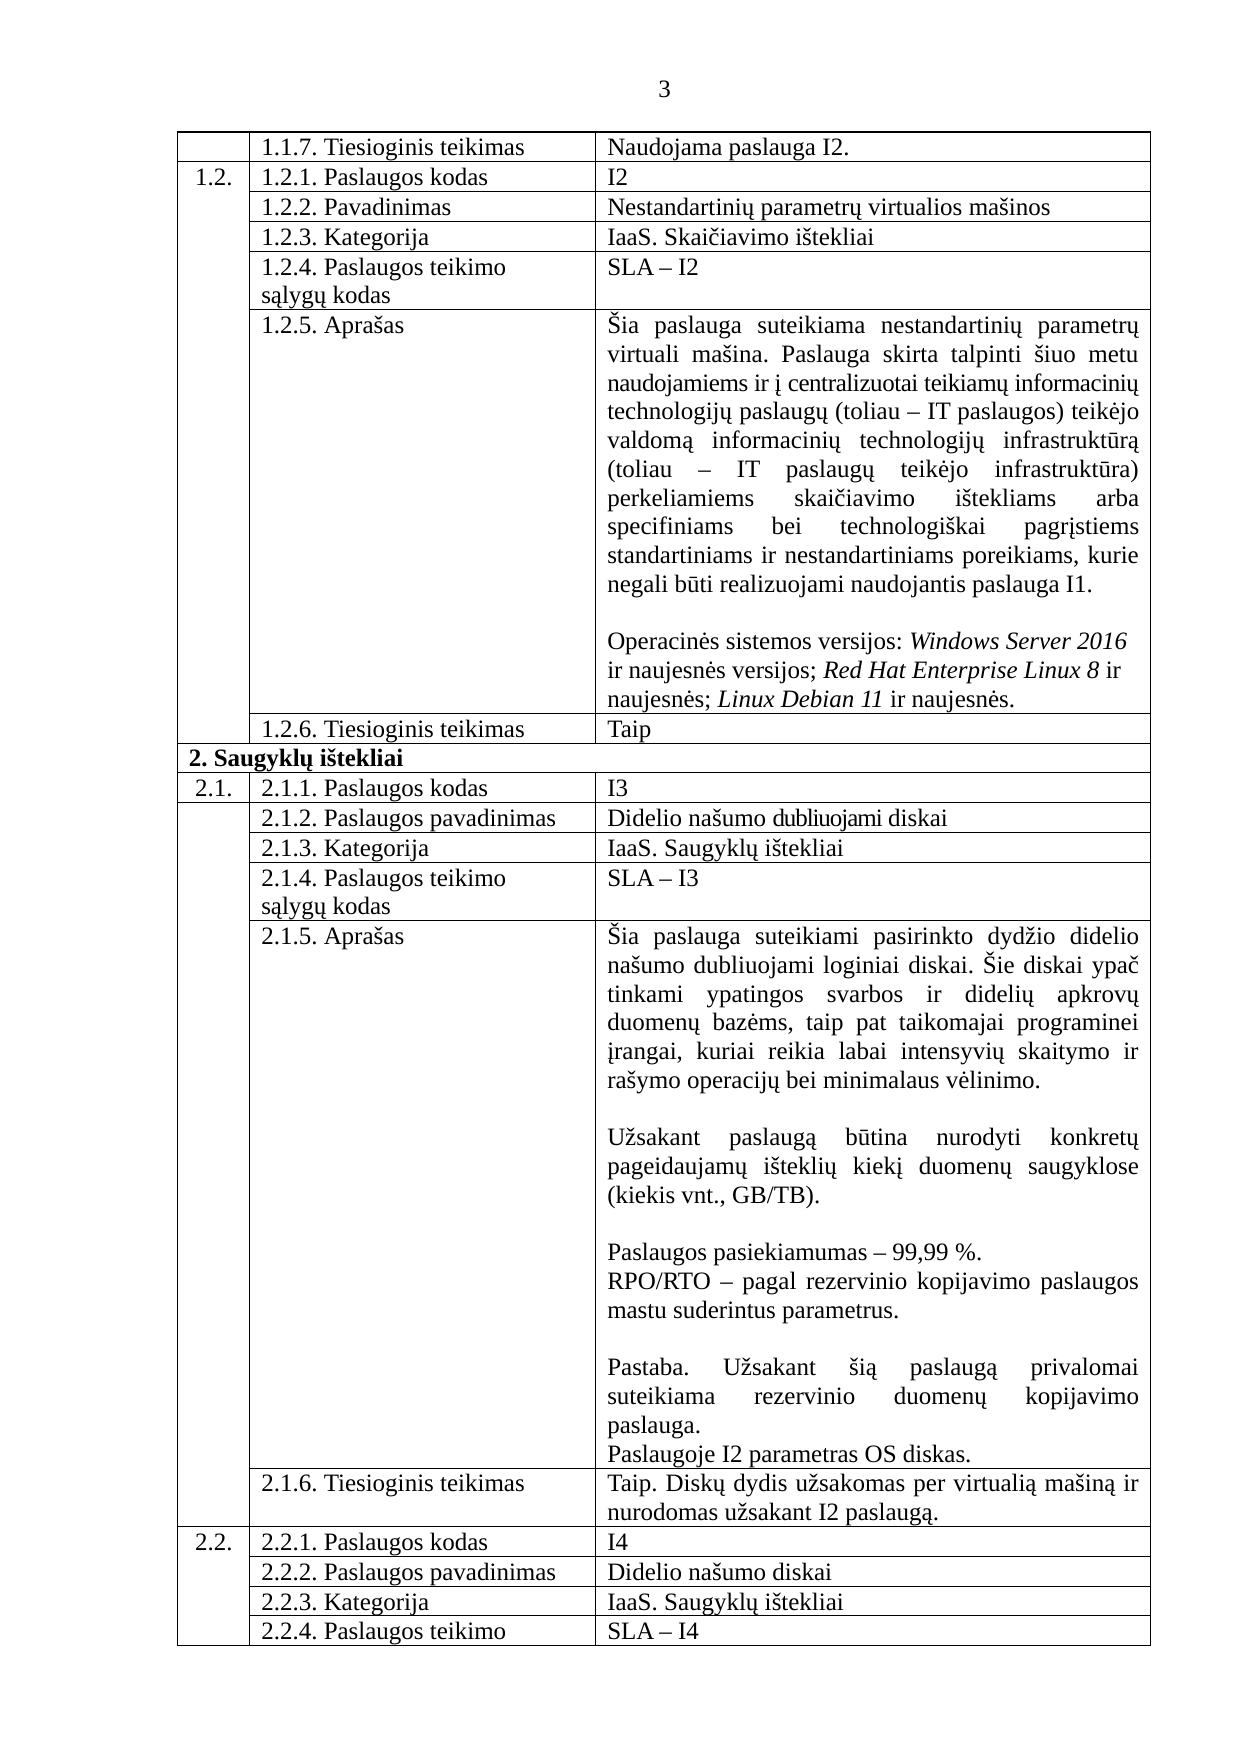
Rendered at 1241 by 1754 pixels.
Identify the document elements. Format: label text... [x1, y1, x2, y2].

table_cell 2.1. [178, 773, 249, 802]
table_cell 1.2. [178, 162, 249, 742]
table_cell 2.1.2. Paslaugos pavadinimas [250, 803, 595, 832]
table_cell 1.2.4. Paslaugos teikimo sąlygų kodas [250, 252, 595, 309]
table_cell 1.2.2. Pavadinimas [250, 192, 595, 221]
table_cell 2.2.2. Paslaugos pavadinimas [250, 1557, 595, 1586]
table_cell 1.2.1. Paslaugos kodas [250, 162, 595, 191]
table_cell Didelio našumo dubliuojami diskai [596, 803, 1150, 832]
table_cell Taip. Diskų dydis užsakomas per virtualią mašiną ir nurodomas užsakant I2 paslaugą. [596, 1469, 1150, 1526]
table_cell 1.2.3. Kategorija [250, 222, 595, 251]
table_cell I3 [596, 773, 1150, 802]
table_cell 1.2.6. Tiesioginis teikimas [250, 714, 595, 742]
table_cell 2.1.6. Tiesioginis teikimas [250, 1469, 595, 1526]
table_cell I4 [596, 1527, 1150, 1556]
table_cell 1.2.5. Aprašas [250, 310, 595, 713]
table_cell Naudojama paslauga I2. [596, 133, 1150, 161]
table_cell I2 [596, 162, 1150, 191]
table_cell Nestandartinių parametrų virtualios mašinos [596, 192, 1150, 221]
table_cell [178, 803, 249, 1526]
table_cell Didelio našumo diskai [596, 1557, 1150, 1586]
table_cell Šia paslauga suteikiami pasirinkto dydžio didelio našumo dubliuojami loginiai diskai. Šie diskai ypač tinkami ypatingos svarbos ir didelių apkrovų duomenų bazėms, taip pat taikomajai programinei įrangai, kuriai reikia labai intensyvių skaitymo ir rašymo operacijų bei minimalaus vėlinimo. Užsakant paslaugą būtina nurodyti konkretų pageidaujamų išteklių kiekį duomenų saugyklose (kiekis vnt., GB/TB). Paslaugos pasiekiamumas – 99,99 %. RPO/RTO – pagal rezervinio kopijavimo paslaugos mastu suderintus parametrus. Pastaba. Užsakant šią paslaugą privalomai suteikiama rezervinio duomenų kopijavimo paslauga. Paslaugoje I2 parametras OS diskas. [596, 921, 1150, 1467]
table_cell IaaS. Saugyklų ištekliai [596, 1587, 1150, 1615]
table_cell 2.1.4. Paslaugos teikimo sąlygų kodas [250, 863, 595, 920]
table_cell Šia paslauga suteikiama nestandartinių parametrų virtuali mašina. Paslauga skirta talpinti šiuo metu naudojamiems ir į centralizuotai teikiamų informacinių technologijų paslaugų (toliau – IT paslaugos) teikėjo valdomą informacinių technologijų infrastruktūrą (toliau – IT paslaugų teikėjo infrastruktūra) perkeliamiems skaičiavimo ištekliams arba specifiniams bei technologiškai pagrįstiems standartiniams ir nestandartiniams poreikiams, kurie negali būti realizuojami naudojantis paslauga I1. Operacinės sistemos versijos: Windows Server 2016 ir naujesnės versijos; Red Hat Enterprise Linux 8 ir naujesnės; Linux Debian 11 ir naujesnės. [596, 310, 1150, 713]
table_cell 2.2.4. Paslaugos teikimo [250, 1616, 595, 1645]
table_cell 2.2.3. Kategorija [250, 1587, 595, 1615]
table_cell [178, 133, 249, 161]
table_cell SLA – I2 [596, 252, 1150, 309]
table_cell Taip [596, 714, 1150, 742]
table_cell IaaS. Saugyklų ištekliai [596, 833, 1150, 862]
table_cell 2.1.3. Kategorija [250, 833, 595, 862]
table_cell 2. Saugyklų ištekliai [178, 744, 1150, 772]
table_cell IaaS. Skaičiavimo ištekliai [596, 222, 1150, 251]
table_cell 1.1.7. Tiesioginis teikimas [250, 133, 595, 161]
table_cell 2.1.1. Paslaugos kodas [250, 773, 595, 802]
table_cell SLA – I4 [596, 1616, 1150, 1645]
table_cell 2.2.1. Paslaugos kodas [250, 1527, 595, 1556]
table_cell 2.1.5. Aprašas [250, 921, 595, 1467]
table_cell 2.2. [178, 1527, 249, 1645]
table_cell SLA – I3 [596, 863, 1150, 920]
